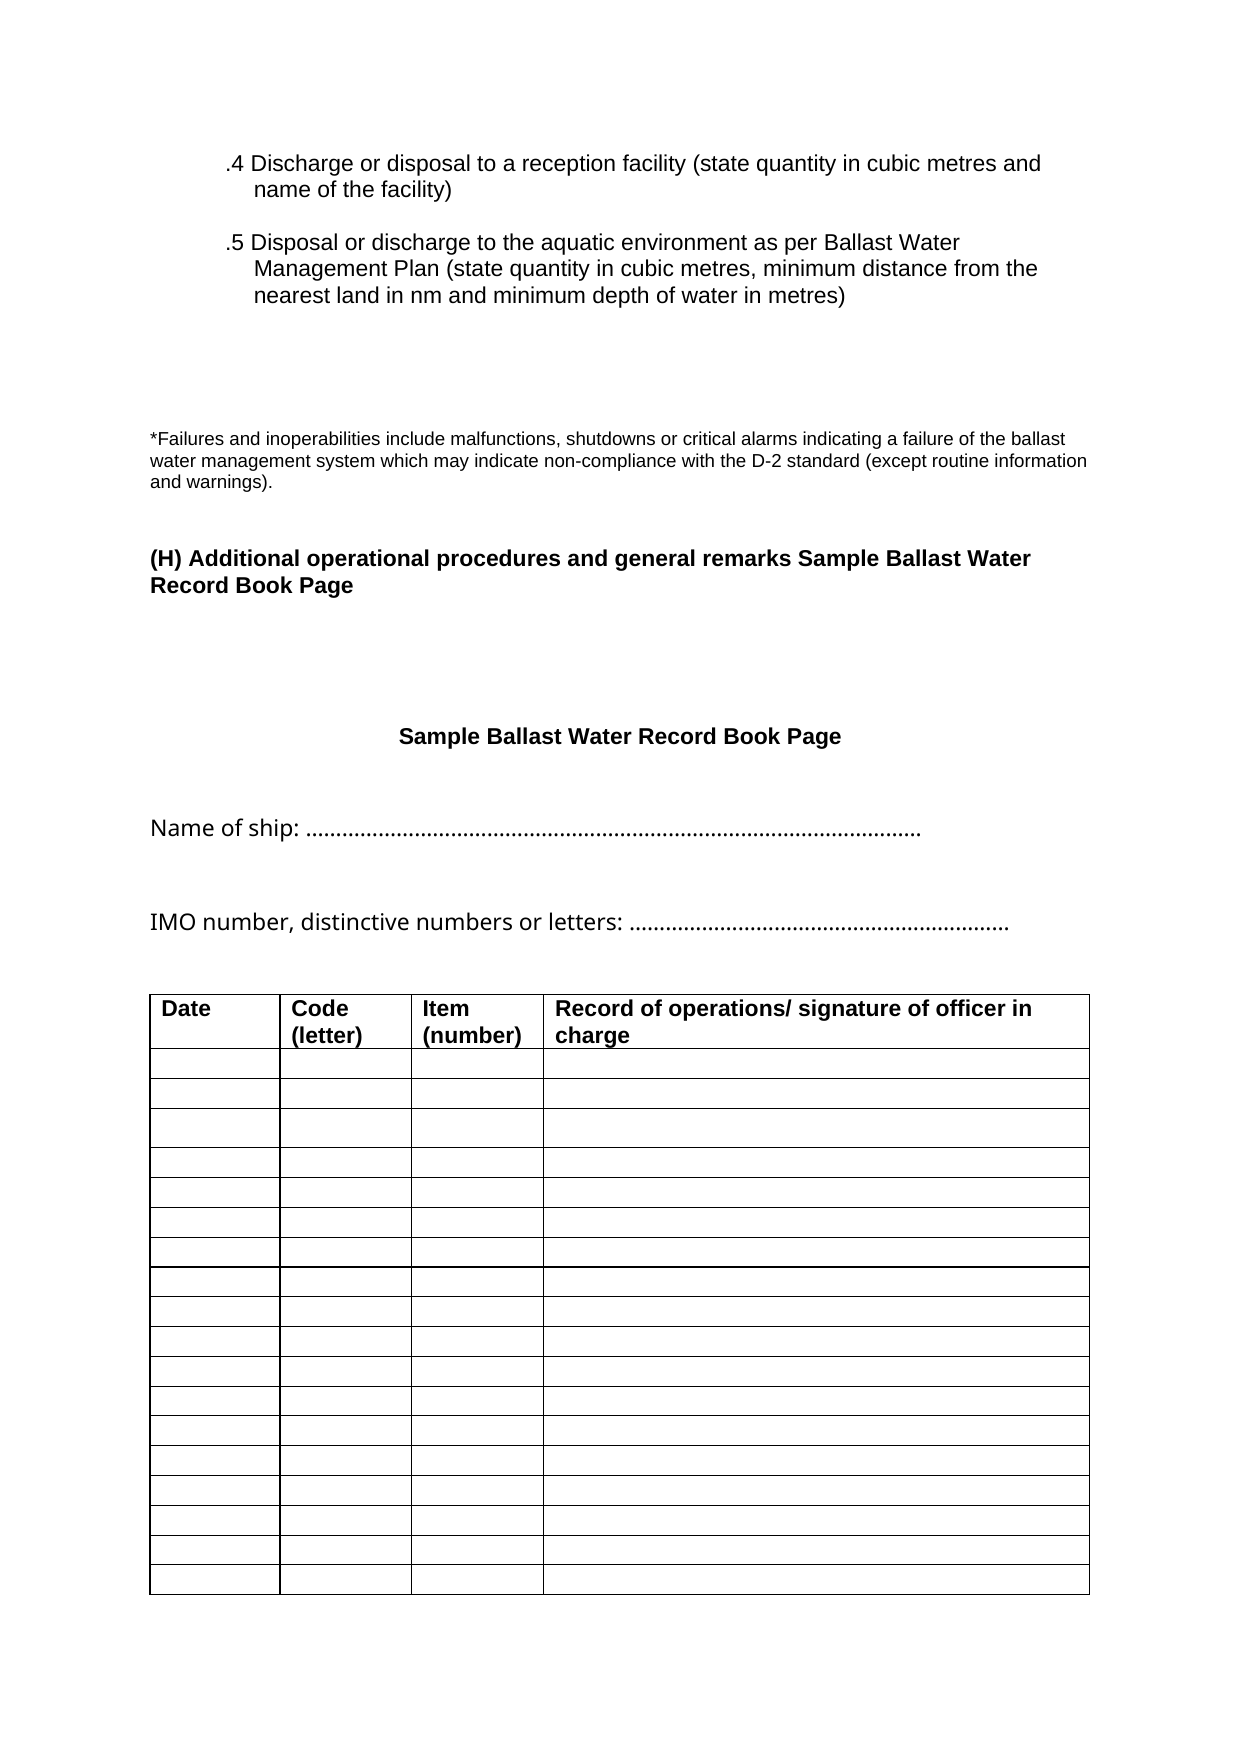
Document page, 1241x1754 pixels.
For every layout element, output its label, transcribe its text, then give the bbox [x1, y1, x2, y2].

table_cell [412, 1079, 543, 1108]
table_cell [281, 1079, 411, 1108]
table_cell [281, 1148, 411, 1177]
table_cell [281, 1268, 411, 1296]
table_cell [412, 1268, 543, 1296]
table_cell [151, 1357, 279, 1386]
table_cell [544, 1268, 1089, 1296]
table_cell [151, 1049, 279, 1078]
table_cell [151, 1178, 279, 1207]
table_cell [544, 1387, 1089, 1415]
table_cell [281, 1476, 411, 1505]
text .4 Discharge or disposal to a reception facility (state quantity in cubic metres and name of the facility) [225, 150, 1090, 203]
table_cell [412, 1476, 543, 1505]
table_cell [544, 1565, 1089, 1594]
text Name of ship: ………………………………………………………………………………………… [150, 812, 1090, 843]
text .5 Disposal or discharge to the aquatic environment as per Ballast Water Management Plan (state quantity in cubic metres, minimum distance from the nearest land in nm and minimum depth of water in metres) [225, 229, 1090, 308]
table_cell [412, 1387, 543, 1415]
table_cell [544, 1446, 1089, 1475]
table_cell [151, 1148, 279, 1177]
table_cell [544, 1327, 1089, 1356]
table_cell [151, 1416, 279, 1445]
table_cell [544, 1476, 1089, 1505]
table_cell [281, 1109, 411, 1147]
table_cell [412, 1506, 543, 1534]
table_cell [412, 1049, 543, 1078]
table_cell [281, 1536, 411, 1564]
table_cell [281, 1446, 411, 1475]
table_cell [412, 1178, 543, 1207]
table_cell [151, 1476, 279, 1505]
table_cell [544, 1506, 1089, 1534]
table_cell [412, 1416, 543, 1445]
table_cell [544, 1208, 1089, 1237]
text *Failures and inoperabilities include malfunctions, shutdowns or critical alarms indicating a failure of the ballast water management system which may indicate non-compliance with the D-2 standard (except routine information and warnings). [150, 428, 1090, 493]
table_cell [151, 1536, 279, 1564]
table_cell [412, 1565, 543, 1594]
table_cell [281, 1297, 411, 1326]
table_cell [151, 1268, 279, 1296]
table_cell [151, 1565, 279, 1594]
table_cell [544, 1416, 1089, 1445]
table_header Code (letter) [281, 995, 411, 1048]
table_cell [412, 1536, 543, 1564]
table_header Date [151, 995, 279, 1048]
table_cell [544, 1536, 1089, 1564]
table_cell [151, 1238, 279, 1266]
table_cell [544, 1238, 1089, 1266]
table_cell [151, 1079, 279, 1108]
table_header Item (number) [412, 995, 543, 1048]
table_cell [412, 1357, 543, 1386]
table_cell [544, 1178, 1089, 1207]
table_cell [412, 1327, 543, 1356]
table_cell [151, 1109, 279, 1147]
table_cell [281, 1565, 411, 1594]
table_cell [412, 1446, 543, 1475]
table_header Record of operations/ signature of officer in charge [544, 995, 1089, 1048]
table_cell [281, 1049, 411, 1078]
table_cell [281, 1178, 411, 1207]
table_cell [151, 1446, 279, 1475]
table_cell [151, 1387, 279, 1415]
text (H) Additional operational procedures and general remarks Sample Ballast Water Record Book Page [150, 545, 1090, 598]
table_cell [412, 1238, 543, 1266]
table_cell [544, 1297, 1089, 1326]
table_cell [412, 1148, 543, 1177]
text IMO number, distinctive numbers or letters: ……………………………………………………… [150, 906, 1090, 937]
table_cell [544, 1109, 1089, 1147]
table_cell [412, 1208, 543, 1237]
table_cell [412, 1297, 543, 1326]
table_cell [281, 1238, 411, 1266]
table_cell [281, 1208, 411, 1237]
table_cell [151, 1208, 279, 1237]
table_cell [151, 1327, 279, 1356]
table_cell [544, 1357, 1089, 1386]
table_cell [281, 1387, 411, 1415]
table_cell [544, 1049, 1089, 1078]
table_cell [151, 1506, 279, 1534]
table_cell [281, 1357, 411, 1386]
table_cell [281, 1327, 411, 1356]
table_cell [544, 1148, 1089, 1177]
table_cell [412, 1109, 543, 1147]
table_cell [281, 1416, 411, 1445]
table_cell [544, 1079, 1089, 1108]
text Sample Ballast Water Record Book Page [150, 723, 1090, 749]
table_cell [281, 1506, 411, 1534]
table_cell [151, 1297, 279, 1326]
